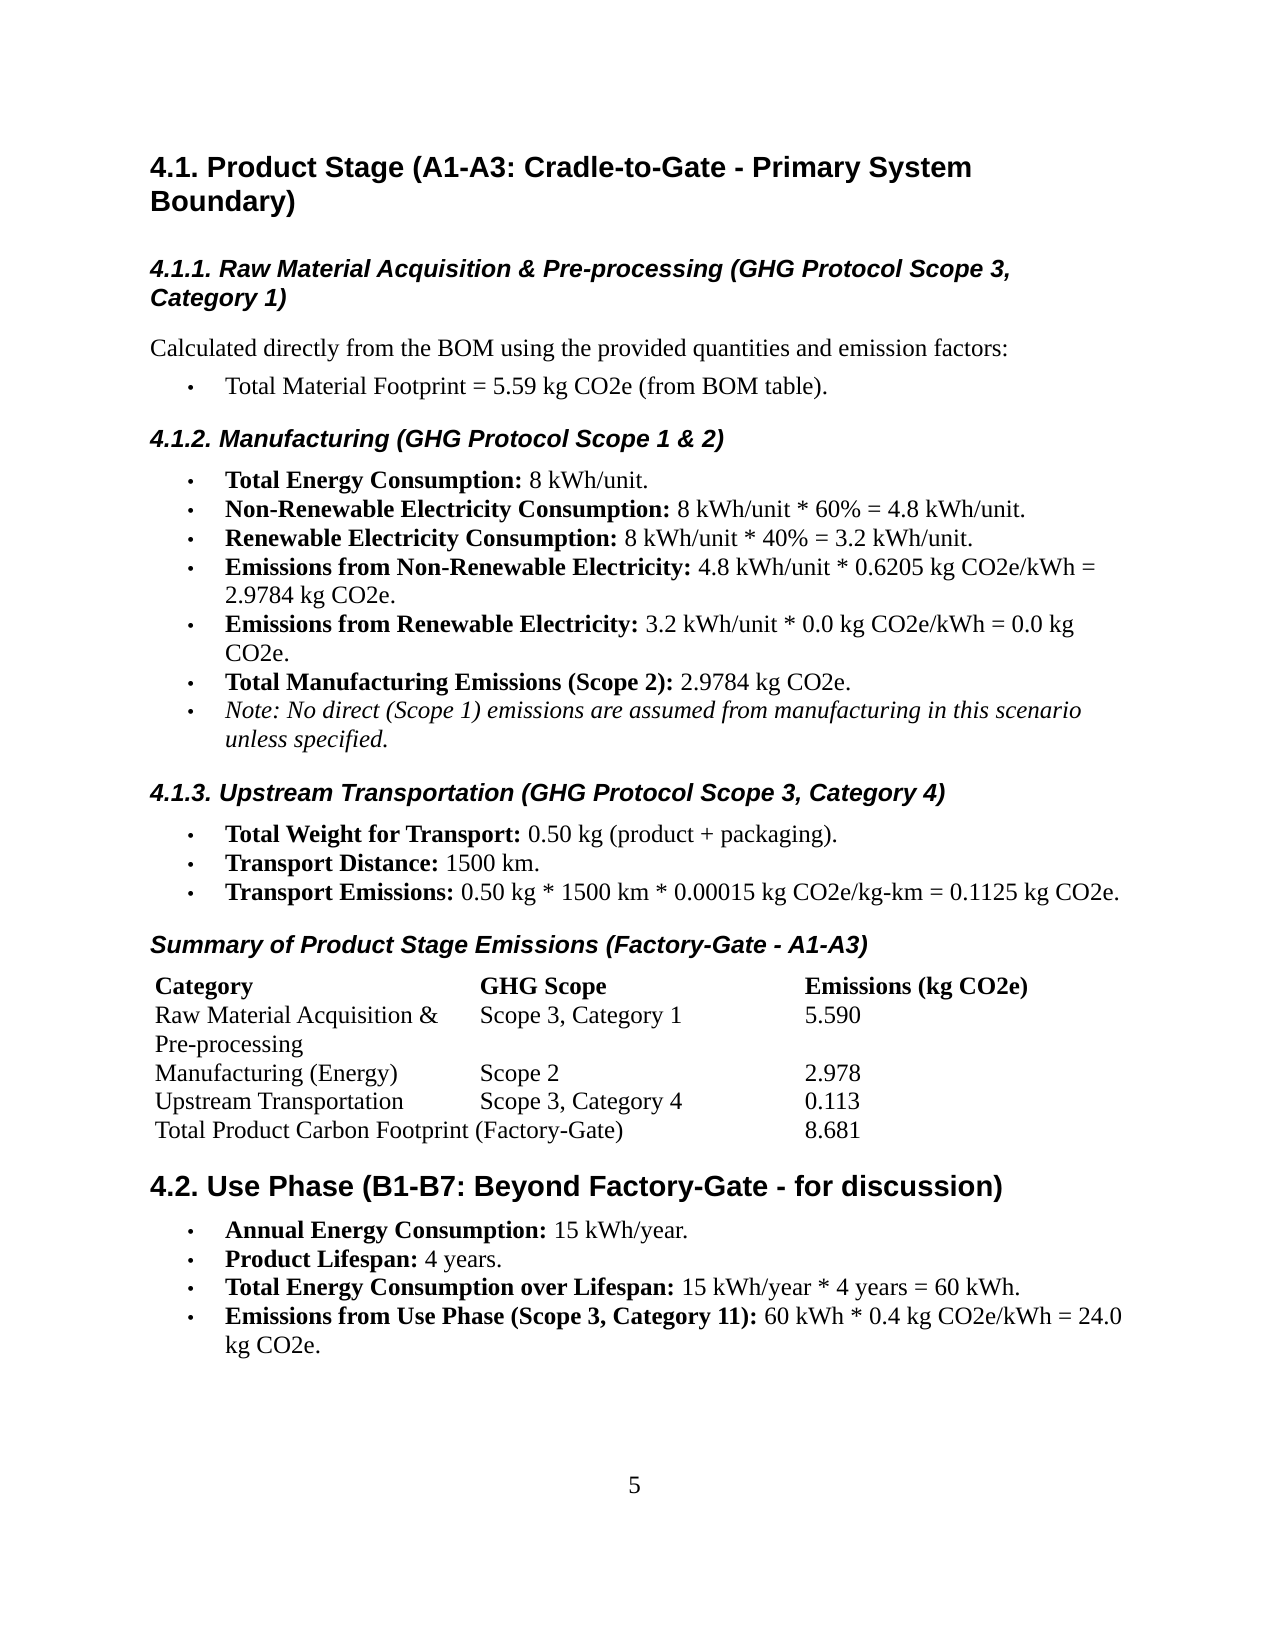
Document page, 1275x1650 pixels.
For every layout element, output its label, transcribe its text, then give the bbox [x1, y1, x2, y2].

list Emissions from Renewable Electricity: 3.2 kWh/unit * 0.0 kg CO2e/kWh = 0.0 kg CO2e. [187, 609, 1125, 667]
subtitle 4.1.1. Raw Material Acquisition & Pre-processing (GHG Protocol Scope 3, Category 1) [150, 254, 1125, 312]
list Note: No direct (Scope 1) emissions are assumed from manufacturing in this scenario unless specified. [187, 696, 1125, 753]
subtitle 4.1. Product Stage (A1-A3: Cradle-to-Gate - Primary System Boundary) [150, 150, 1125, 217]
table_cell Scope 3, Category 1 [475, 1000, 800, 1058]
list Non-Renewable Electricity Consumption: 8 kWh/unit * 60% = 4.8 kWh/unit. [187, 494, 1125, 523]
subtitle Summary of Product Stage Emissions (Factory-Gate - A1-A3) [150, 930, 1125, 959]
subtitle 4.1.2. Manufacturing (GHG Protocol Scope 1 & 2) [150, 424, 1125, 453]
table_cell 5.590 [800, 1000, 1125, 1058]
table_header Category [150, 971, 475, 1000]
list Total Material Footprint = 5.59 kg CO2e (from BOM table). [187, 371, 1125, 399]
table_cell Total Product Carbon Footprint (Factory-Gate) [150, 1115, 800, 1144]
list Transport Emissions: 0.50 kg * 1500 km * 0.00015 kg CO2e/kg-km = 0.1125 kg CO2e. [187, 877, 1125, 905]
list Renewable Electricity Consumption: 8 kWh/unit * 40% = 3.2 kWh/unit. [187, 523, 1125, 552]
list Total Energy Consumption: 8 kWh/unit. [187, 466, 1125, 494]
table_cell 0.113 [800, 1086, 1125, 1115]
list Total Energy Consumption over Lifespan: 15 kWh/year * 4 years = 60 kWh. [187, 1272, 1125, 1301]
table_cell Upstream Transportation [150, 1086, 475, 1115]
table_cell Manufacturing (Energy) [150, 1058, 475, 1086]
list Emissions from Use Phase (Scope 3, Category 11): 60 kWh * 0.4 kg CO2e/kWh = 24.0 kg CO2e. [187, 1301, 1125, 1359]
list Product Lifespan: 4 years. [187, 1244, 1125, 1272]
list Annual Energy Consumption: 15 kWh/year. [187, 1215, 1125, 1244]
text Calculated directly from the BOM using the provided quantities and emission factors: [150, 333, 1125, 362]
list Total Weight for Transport: 0.50 kg (product + packaging). [187, 819, 1125, 848]
subtitle 4.2. Use Phase (B1-B7: Beyond Factory-Gate - for discussion) [150, 1169, 1125, 1202]
list Transport Distance: 1500 km. [187, 848, 1125, 877]
table_cell Scope 3, Category 4 [475, 1086, 800, 1115]
table_cell Scope 2 [475, 1058, 800, 1086]
list Emissions from Non-Renewable Electricity: 4.8 kWh/unit * 0.6205 kg CO2e/kWh = 2.9784 kg CO2e. [187, 552, 1125, 609]
list Total Manufacturing Emissions (Scope 2): 2.9784 kg CO2e. [187, 667, 1125, 696]
table_header GHG Scope [475, 971, 800, 1000]
table_cell 2.978 [800, 1058, 1125, 1086]
table_header Emissions (kg CO2e) [800, 971, 1125, 1000]
table_cell Raw Material Acquisition & Pre-processing [150, 1000, 475, 1058]
subtitle 4.1.3. Upstream Transportation (GHG Protocol Scope 3, Category 4) [150, 778, 1125, 807]
table_cell 8.681 [800, 1115, 1125, 1144]
